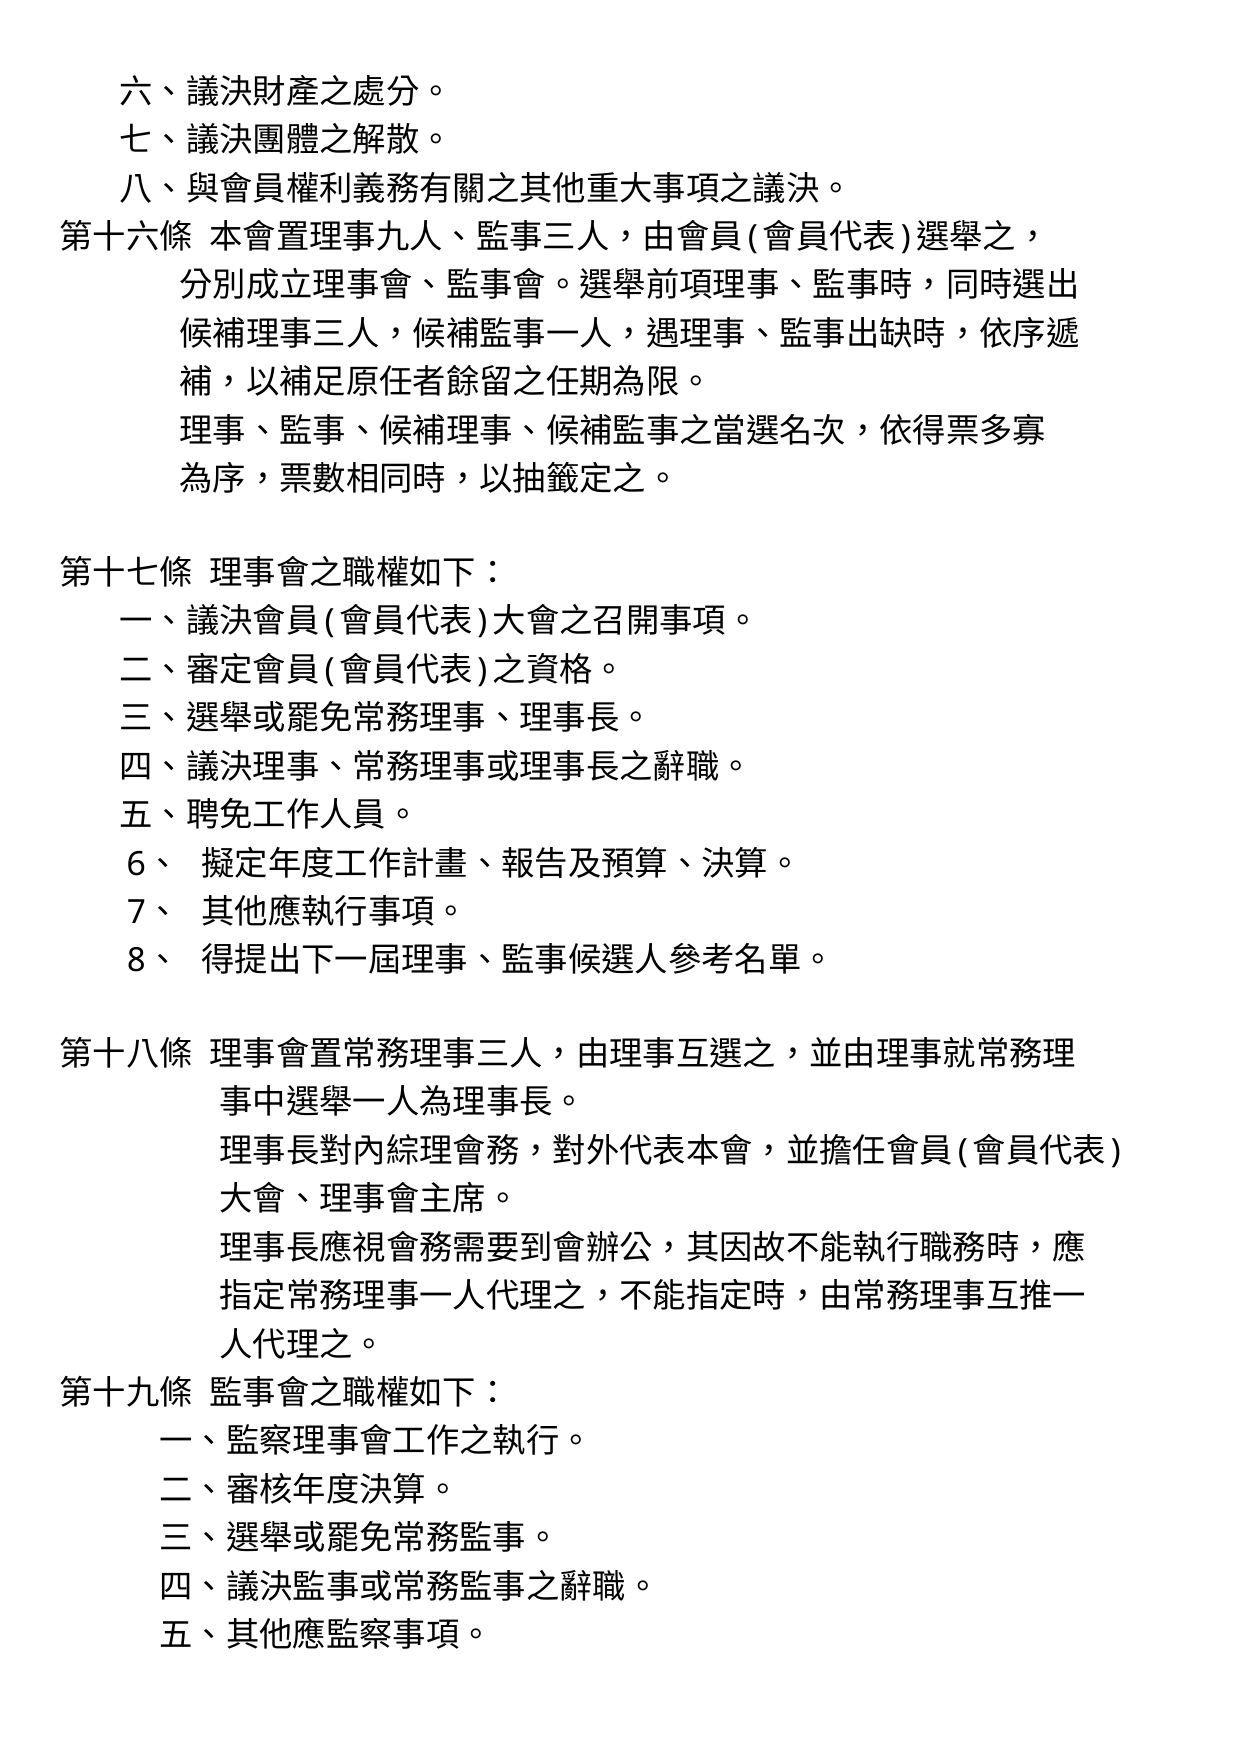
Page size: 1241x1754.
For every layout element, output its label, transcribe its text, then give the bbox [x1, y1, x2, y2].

text 三、選舉或罷免常務監事。 [59, 1511, 1181, 1559]
list 其他應執行事項。 [126, 885, 1181, 933]
text 五、聘免工作人員。 [59, 788, 1181, 836]
text 五、其他應監察事項。 [59, 1608, 1181, 1656]
text 大會、理事會主席。 [59, 1172, 1181, 1221]
text 一、監察理事會工作之執行。 [59, 1414, 1181, 1462]
list 得提出下一屆理事、監事候選人參考名單。 [126, 933, 1181, 982]
text 二、審定會員(會員代表)之資格。 [59, 642, 1181, 691]
text 第十六條 本會置理事九人、監事三人，由會員(會員代表)選舉之， [59, 210, 1181, 258]
text 二、審核年度決算。 [59, 1462, 1181, 1511]
text 候補理事三人，候補監事一人，遇理事、監事出缺時，依序遞 [59, 307, 1181, 355]
text 指定常務理事一人代理之，不能指定時，由常務理事互推一 [59, 1269, 1181, 1317]
list 擬定年度工作計畫、報告及預算、決算。 [126, 836, 1181, 885]
text 為序，票數相同時，以抽籤定之。 [59, 452, 1181, 500]
text 第十七條 理事會之職權如下： [59, 546, 1181, 594]
text 四、議決監事或常務監事之辭職。 [59, 1559, 1181, 1608]
text 七、議決團體之解散。 [59, 113, 1181, 161]
text 第十八條 理事會置常務理事三人，由理事互選之，並由理事就常務理 [59, 1027, 1181, 1075]
text 理事長應視會務需要到會辦公，其因故不能執行職務時，應 [59, 1221, 1181, 1269]
text 第十九條 監事會之職權如下： [59, 1366, 1181, 1414]
text 六、議決財產之處分。 [59, 64, 1181, 113]
text 三、選舉或罷免常務理事、理事長。 [59, 691, 1181, 739]
text 補，以補足原任者餘留之任期為限。 [59, 355, 1181, 403]
text 理事、監事、候補理事、候補監事之當選名次，依得票多寡 [59, 403, 1181, 452]
text 事中選舉一人為理事長。 [59, 1075, 1181, 1124]
text 四、議決理事、常務理事或理事長之辭職。 [59, 739, 1181, 788]
text 一、議決會員(會員代表)大會之召開事項。 [59, 594, 1181, 642]
text 人代理之。 [59, 1317, 1181, 1366]
text 八、與會員權利義務有關之其他重大事項之議決。 [59, 161, 1181, 210]
text 理事長對內綜理會務，對外代表本會，並擔任會員(會員代表) [59, 1124, 1181, 1172]
text 分別成立理事會、監事會。選舉前項理事、監事時，同時選出 [59, 258, 1181, 307]
